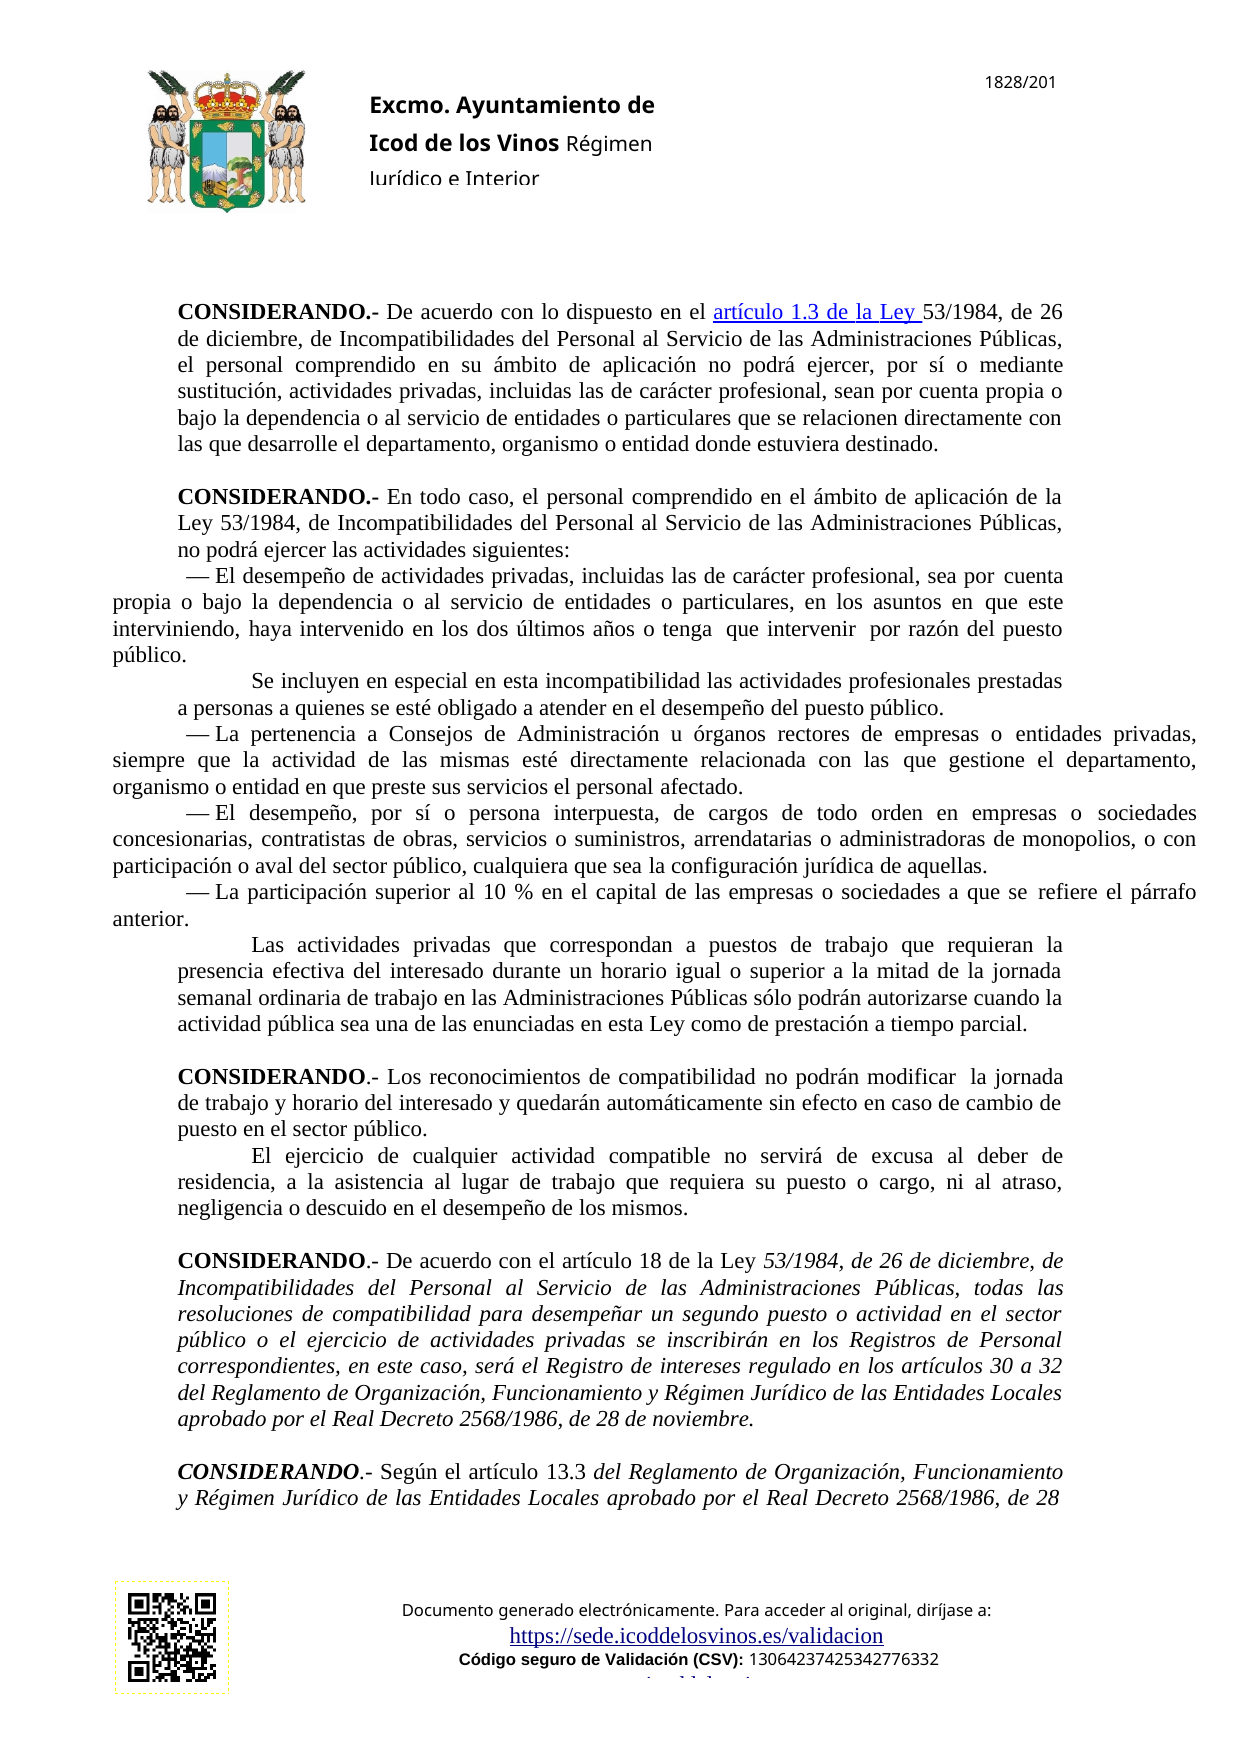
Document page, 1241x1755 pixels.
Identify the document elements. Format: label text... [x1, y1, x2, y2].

list La participación superior al 10 % en el capital de las empresas o sociedades a que se refiere el párrafo anterior. [112, 878, 1197, 931]
picture [128, 1593, 216, 1682]
list El desempeño, por sí o persona interpuesta, de cargos de todo orden en empresas o sociedades concesionarias, contratistas de obras, servicios o suministros, arrendatarias o administradoras de monopolios, o con participación o aval del sector público, cualquiera que sea la configuración jurídica de aquellas. [112, 799, 1197, 878]
text CONSIDERANDO.- De acuerdo con lo dispuesto en el artículo 1.3 de la Ley 53/1984, de 26 de diciembre, de Incompatibilidades del Personal al Servicio de las Administraciones Públicas, el personal comprendido en su ámbito de aplicación no podrá ejercer, por sí o mediante sustitución, actividades privadas, incluidas las de carácter profesional, sean por cuenta propia o bajo la dependencia o al servicio de entidades o particulares que se relacionen directamente con las que desarrolle el departamento, organismo o entidad donde estuviera destinado. [177, 298, 1063, 457]
text El ejercicio de cualquier actividad compatible no servirá de excusa al deber de residencia, a la asistencia al lugar de trabajo que requiera su puesto o cargo, ni al atraso, negligencia o descuido en el desempeño de los mismos. [177, 1142, 1064, 1221]
text CONSIDERANDO.- Los reconocimientos de compatibilidad no podrán modificar la jornada de trabajo y horario del interesado y quedarán automáticamente sin efecto en caso de cambio de puesto en el sector público. [177, 1063, 1064, 1142]
text CONSIDERANDO.- En todo caso, el personal comprendido en el ámbito de aplicación de la Ley 53/1984, de Incompatibilidades del Personal al Servicio de las Administraciones Públicas, no podrá ejercer las actividades siguientes: [177, 483, 1064, 562]
text CONSIDERANDO.- De acuerdo con el artículo 18 de la Ley 53/1984, de 26 de diciembre, de Incompatibilidades del Personal al Servicio de las Administraciones Públicas, todas las resoluciones de compatibilidad para desempeñar un segundo puesto o actividad en el sector público o el ejercicio de actividades privadas se inscribirán en los Registros de Personal correspondientes, en este caso, será el Registro de intereses regulado en los artículos 30 a 32 del Reglamento de Organización, Funcionamiento y Régimen Jurídico de las Entidades Locales aprobado por el Real Decreto 2568/1986, de 28 de noviembre. [177, 1247, 1064, 1432]
text Se incluyen en especial en esta incompatibilidad las actividades profesionales prestadas a personas a quienes se esté obligado a atender en el desempeño del puesto público. [177, 667, 1064, 720]
list El desempeño de actividades privadas, incluidas las de carácter profesional, sea por cuenta propia o bajo la dependencia o al servicio de entidades o particulares, en los asuntos en que este interviniendo, haya intervenido en los dos últimos años o tenga que intervenir por razón del puesto público. [112, 562, 1063, 667]
picture [147, 70, 306, 213]
list La pertenencia a Consejos de Administración u órganos rectores de empresas o entidades privadas, siempre que la actividad de las mismas esté directamente relacionada con las que gestione el departamento, organismo o entidad en que preste sus servicios el personal afectado. [112, 720, 1197, 799]
text Las actividades privadas que correspondan a puestos de trabajo que requieran la presencia efectiva del interesado durante un horario igual o superior a la mitad de la jornada semanal ordinaria de trabajo en las Administraciones Públicas sólo podrán autorizarse cuando la actividad pública sea una de las enunciadas en esta Ley como de prestación a tiempo parcial. [177, 931, 1064, 1036]
text CONSIDERANDO.- Según el artículo 13.3 del Reglamento de Organización, Funcionamiento y Régimen Jurídico de las Entidades Locales aprobado por el Real Decreto 2568/1986, de 28 [177, 1458, 1064, 1511]
